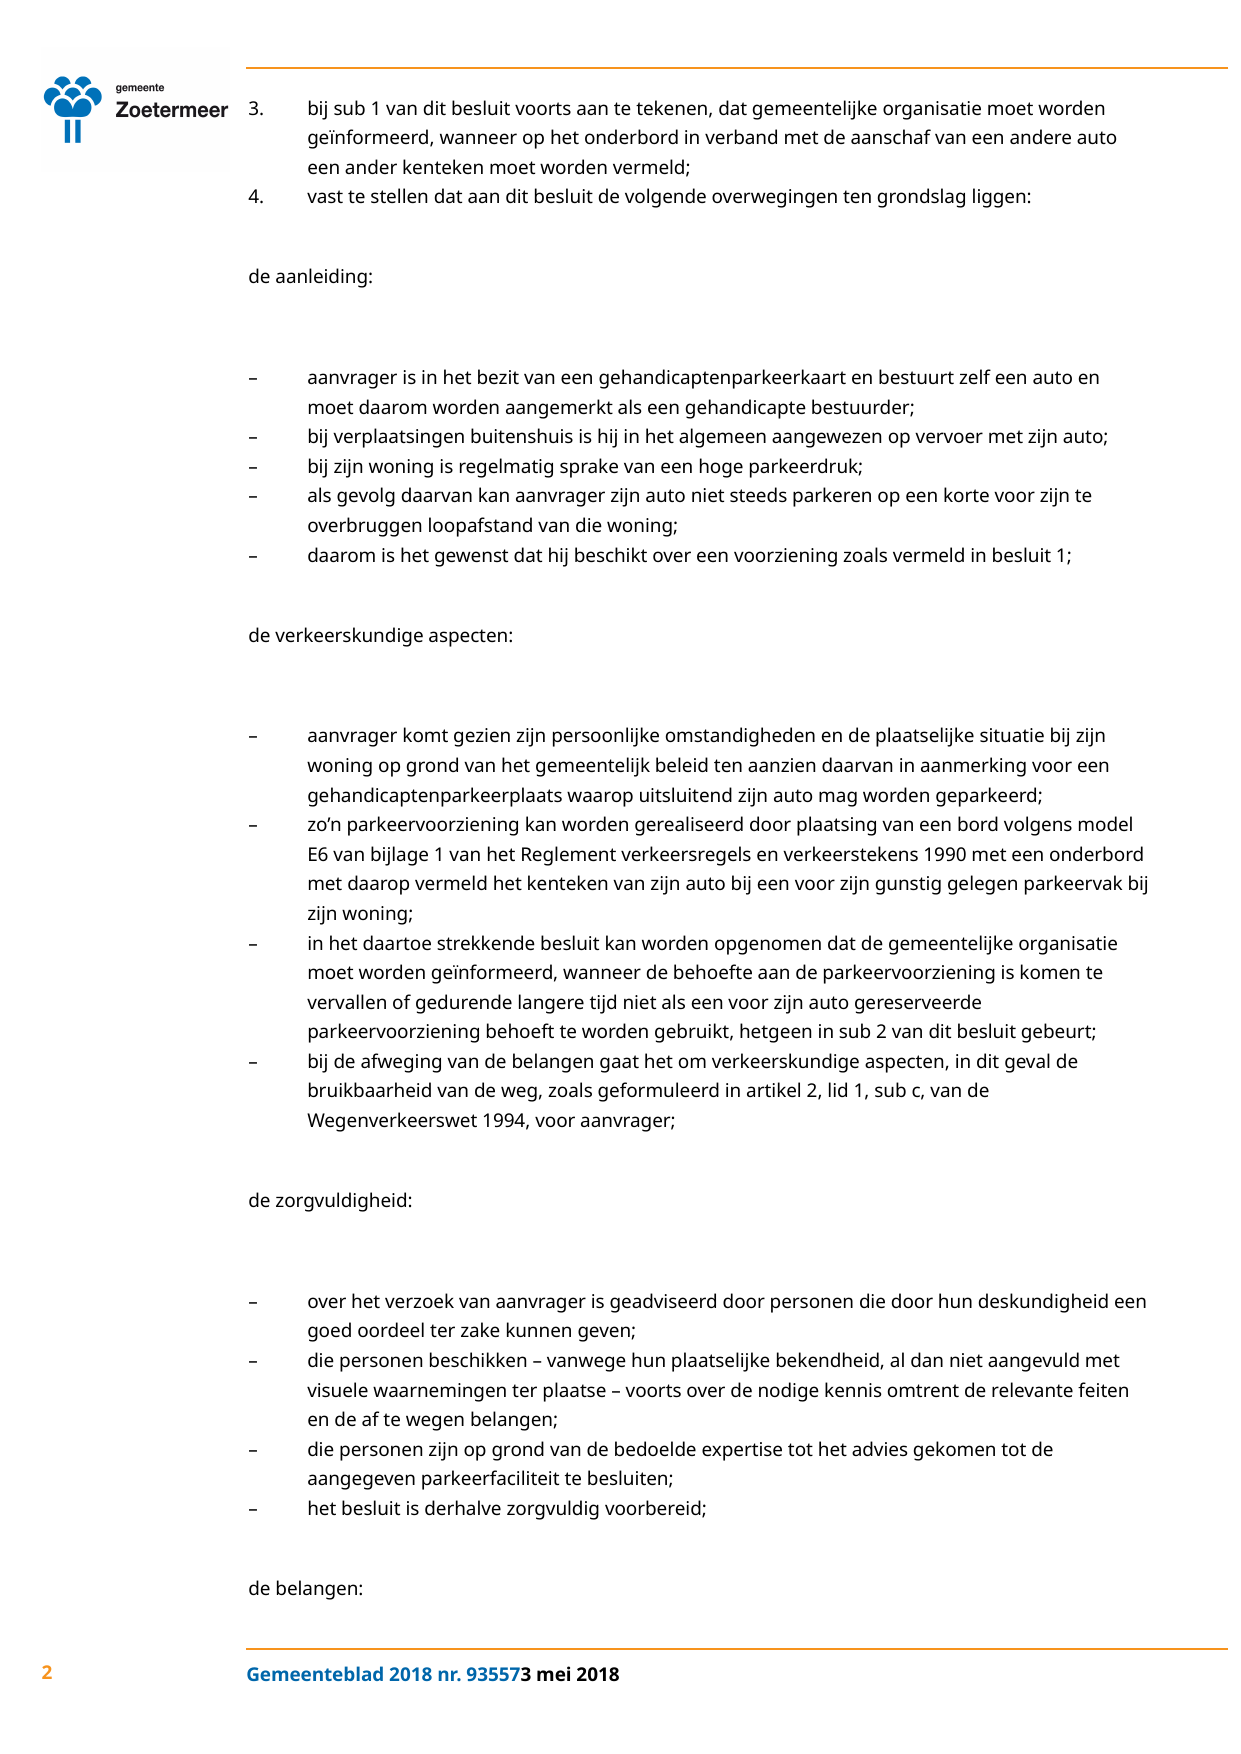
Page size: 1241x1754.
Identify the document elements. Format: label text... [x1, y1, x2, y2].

text de verkeerskundige aspecten: [248, 622, 1152, 648]
list bij de afweging van de belangen gaat het om verkeerskundige aspecten, in dit geval de bruikbaarheid van de weg, zoals geformuleerd in artikel 2, lid 1, sub c, van de Wegenverkeerswet 1994, voor aanvrager; [248, 1048, 1152, 1133]
list over het verzoek van aanvrager is geadviseerd door personen die door hun deskundigheid een goed oordeel ter zake kunnen geven; [248, 1288, 1152, 1343]
picture [41, 47, 231, 172]
list bij verplaatsingen buitenshuis is hij in het algemeen aangewezen op vervoer met zijn auto; [248, 423, 1152, 449]
list bij zijn woning is regelmatig sprake van een hoge parkeerdruk; [248, 453, 1152, 479]
text de belangen: [248, 1575, 1152, 1601]
list het besluit is derhalve zorgvuldig voorbereid; [248, 1495, 1152, 1521]
list bij sub 1 van dit besluit voorts aan te tekenen, dat gemeentelijke organisatie moet worden geïnformeerd, wanneer op het onderbord in verband met de aanschaf van een andere auto een ander kenteken moet worden vermeld; [248, 95, 1152, 180]
list die personen beschikken – vanwege hun plaatselijke bekendheid, al dan niet aangevuld met visuele waarnemingen ter plaatse – voorts over de nodige kennis omtrent de relevante feiten en de af te wegen belangen; [248, 1347, 1152, 1432]
list zo’n parkeervoorziening kan worden gerealiseerd door plaatsing van een bord volgens model E6 van bijlage 1 van het Reglement verkeersregels en verkeerstekens 1990 met een onderbord met daarop vermeld het kenteken van zijn auto bij een voor zijn gunstig gelegen parkeervak bij zijn woning; [248, 811, 1152, 926]
list aanvrager is in het bezit van een gehandicaptenparkeerkaart en bestuurt zelf een auto en moet daarom worden aangemerkt als een gehandicapte bestuurder; [248, 364, 1152, 420]
list aanvrager komt gezien zijn persoonlijke omstandigheden en de plaatselijke situatie bij zijn woning op grond van het gemeentelijk beleid ten aanzien daarvan in aanmerking voor een gehandicaptenparkeerplaats waarop uitsluitend zijn auto mag worden geparkeerd; [248, 723, 1152, 808]
list daarom is het gewenst dat hij beschikt over een voorziening zoals vermeld in besluit 1; [248, 542, 1152, 568]
list in het daartoe strekkende besluit kan worden opgenomen dat de gemeentelijke organisatie moet worden geïnformeerd, wanneer de behoefte aan de parkeervoorziening is komen te vervallen of gedurende langere tijd niet als een voor zijn auto gereserveerde parkeervoorziening behoeft te worden gebruikt, hetgeen in sub 2 van dit besluit gebeurt; [248, 930, 1152, 1044]
list die personen zijn op grond van de bedoelde expertise tot het advies gekomen tot de aangegeven parkeerfaciliteit te besluiten; [248, 1436, 1152, 1491]
text de aanleiding: [248, 263, 1152, 289]
list vast te stellen dat aan dit besluit de volgende overwegingen ten grondslag liggen: [248, 183, 1152, 209]
list als gevolg daarvan kan aanvrager zijn auto niet steeds parkeren op een korte voor zijn te overbruggen loopafstand van die woning; [248, 483, 1152, 538]
text de zorgvuldigheid: [248, 1187, 1152, 1213]
